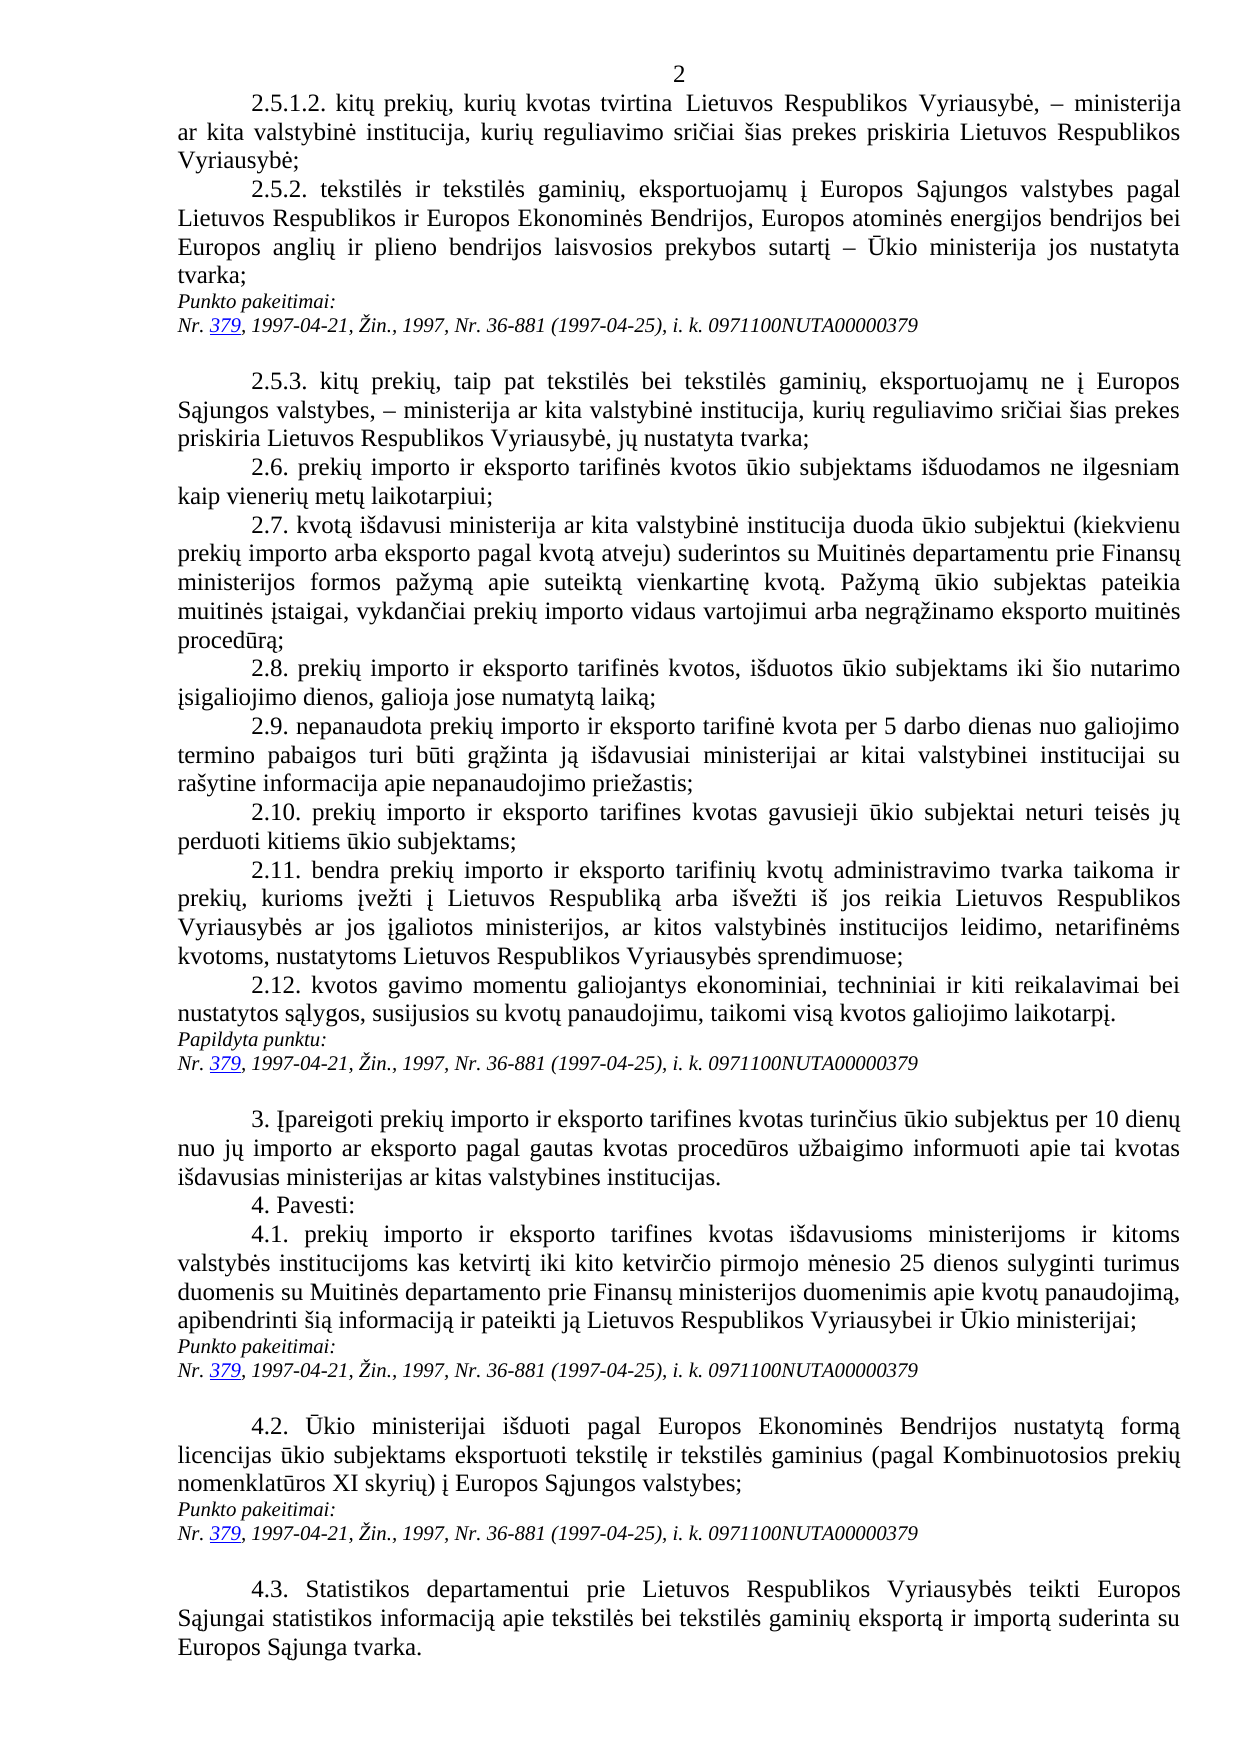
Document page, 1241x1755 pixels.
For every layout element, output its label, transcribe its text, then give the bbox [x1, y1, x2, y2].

text 2.5.2. tekstilės ir tekstilės gaminių, eksportuojamų į Europos Sąjungos valstybes pagal Lietuvos Respublikos ir Europos Ekonominės Bendrijos, Europos atominės energijos bendrijos bei Europos anglių ir plieno bendrijos laisvosios prekybos sutartį – Ūkio ministerija jos nustatyta tvarka; [177, 174, 1181, 289]
text 2.12. kvotos gavimo momentu galiojantys ekonominiai, techniniai ir kiti reikalavimai bei nustatytos sąlygos, susijusios su kvotų panaudojimu, taikomi visą kvotos galiojimo laikotarpį. [177, 970, 1181, 1027]
text 3. Įpareigoti prekių importo ir eksporto tarifines kvotas turinčius ūkio subjektus per 10 dienų nuo jų importo ar eksporto pagal gautas kvotas procedūros užbaigimo informuoti apie tai kvotas išdavusias ministerijas ar kitas valstybines institucijas. [177, 1104, 1181, 1190]
text Nr. 379, 1997-04-21, Žin., 1997, Nr. 36-881 (1997-04-25), i. k. 0971100NUTA00000379 [177, 1051, 1181, 1075]
text 2.10. prekių importo ir eksporto tarifines kvotas gavusieji ūkio subjektai neturi teisės jų perduoti kitiems ūkio subjektams; [177, 797, 1181, 855]
text Nr. 379, 1997-04-21, Žin., 1997, Nr. 36-881 (1997-04-25), i. k. 0971100NUTA00000379 [177, 313, 1181, 337]
text 2.5.1.2. kitų prekių, kurių kvotas tvirtina Lietuvos Respublikos Vyriausybė, – ministerija ar kita valstybinė institucija, kurių reguliavimo sričiai šias prekes priskiria Lietuvos Respublikos Vyriausybė; [177, 88, 1181, 174]
text 2.6. prekių importo ir eksporto tarifinės kvotos ūkio subjektams išduodamos ne ilgesniam kaip vienerių metų laikotarpiui; [177, 452, 1181, 510]
text Nr. 379, 1997-04-21, Žin., 1997, Nr. 36-881 (1997-04-25), i. k. 0971100NUTA00000379 [177, 1358, 1181, 1382]
text Punkto pakeitimai: [177, 1334, 1181, 1358]
text 2.7. kvotą išdavusi ministerija ar kita valstybinė institucija duoda ūkio subjektui (kiekvienu prekių importo arba eksporto pagal kvotą atveju) suderintos su Muitinės departamentu prie Finansų ministerijos formos pažymą apie suteiktą vienkartinę kvotą. Pažymą ūkio subjektas pateikia muitinės įstaigai, vykdančiai prekių importo vidaus vartojimui arba negrąžinamo eksporto muitinės procedūrą; [177, 510, 1181, 653]
text 4.1. prekių importo ir eksporto tarifines kvotas išdavusioms ministerijoms ir kitoms valstybės institucijoms kas ketvirtį iki kito ketvirčio pirmojo mėnesio 25 dienos sulyginti turimus duomenis su Muitinės departamento prie Finansų ministerijos duomenimis apie kvotų panaudojimą, apibendrinti šią informaciją ir pateikti ją Lietuvos Respublikos Vyriausybei ir Ūkio ministerijai; [177, 1219, 1181, 1334]
text 2.9. nepanaudota prekių importo ir eksporto tarifinė kvota per 5 darbo dienas nuo galiojimo termino pabaigos turi būti grąžinta ją išdavusiai ministerijai ar kitai valstybinei institucijai su rašytine informacija apie nepanaudojimo priežastis; [177, 711, 1181, 797]
text 2.5.3. kitų prekių, taip pat tekstilės bei tekstilės gaminių, eksportuojamų ne į Europos Sąjungos valstybes, – ministerija ar kita valstybinė institucija, kurių reguliavimo sričiai šias prekes priskiria Lietuvos Respublikos Vyriausybė, jų nustatyta tvarka; [177, 366, 1181, 452]
text Nr. 379, 1997-04-21, Žin., 1997, Nr. 36-881 (1997-04-25), i. k. 0971100NUTA00000379 [177, 1521, 1181, 1545]
text 4.2. Ūkio ministerijai išduoti pagal Europos Ekonominės Bendrijos nustatytą formą licencijas ūkio subjektams eksportuoti tekstilę ir tekstilės gaminius (pagal Kombinuotosios prekių nomenklatūros XI skyrių) į Europos Sąjungos valstybes; [177, 1411, 1181, 1497]
text 4.3. Statistikos departamentui prie Lietuvos Respublikos Vyriausybės teikti Europos Sąjungai statistikos informaciją apie tekstilės bei tekstilės gaminių eksportą ir importą suderinta su Europos Sąjunga tvarka. [177, 1574, 1181, 1660]
text 2.8. prekių importo ir eksporto tarifinės kvotos, išduotos ūkio subjektams iki šio nutarimo įsigaliojimo dienos, galioja jose numatytą laiką; [177, 653, 1181, 711]
text 2.11. bendra prekių importo ir eksporto tarifinių kvotų administravimo tvarka taikoma ir prekių, kurioms įvežti į Lietuvos Respubliką arba išvežti iš jos reikia Lietuvos Respublikos Vyriausybės ar jos įgaliotos ministerijos, ar kitos valstybinės institucijos leidimo, netarifinėms kvotoms, nustatytoms Lietuvos Respublikos Vyriausybės sprendimuose; [177, 855, 1181, 970]
text Punkto pakeitimai: [177, 1497, 1181, 1521]
text Papildyta punktu: [177, 1027, 1181, 1051]
text Punkto pakeitimai: [177, 289, 1181, 313]
text 4. Pavesti: [177, 1190, 1181, 1219]
